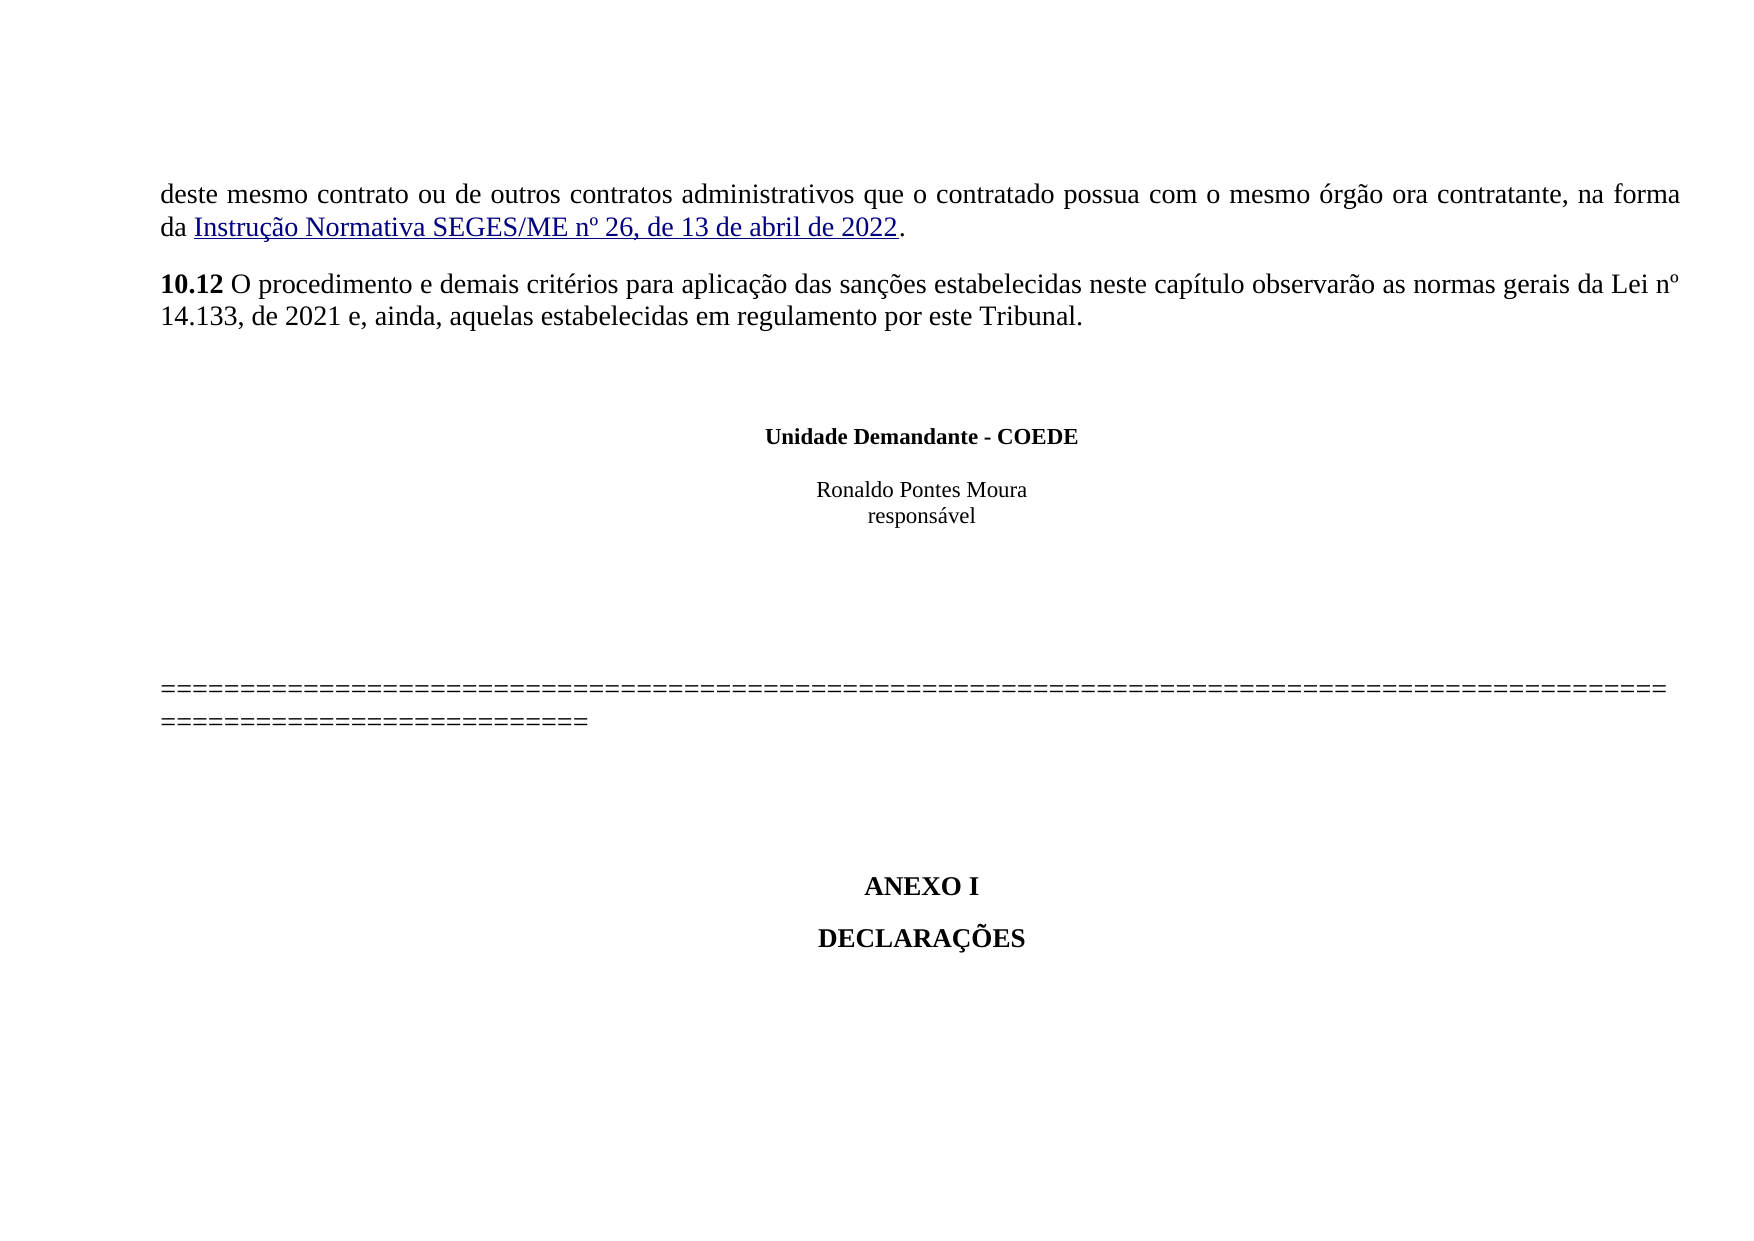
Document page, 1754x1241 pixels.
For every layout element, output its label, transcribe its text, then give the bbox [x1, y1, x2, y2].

text Unidade Demandante - COEDE [154, 423, 1689, 450]
text deste mesmo contrato ou de outros contratos administrativos que o contratado possua com o mesmo órgão ora contratante, na forma da Instrução Normativa SEGES/ME nº 26, de 13 de abril de 2022. [160, 177, 1683, 242]
text Ronaldo Pontes Moura [154, 476, 1689, 502]
text 10.12 O procedimento e demais critérios para aplicação das sanções estabelecidas neste capítulo observarão as normas gerais da Lei nº 14.133, de 2021 e, ainda, aquelas estabelecidas em regulamento por este Tribunal. [160, 267, 1683, 332]
text responsável [154, 502, 1689, 529]
text ANEXO I [148, 871, 1696, 902]
text ========================================================================================================================== [160, 672, 1683, 737]
text DECLARAÇÕES [148, 922, 1696, 954]
